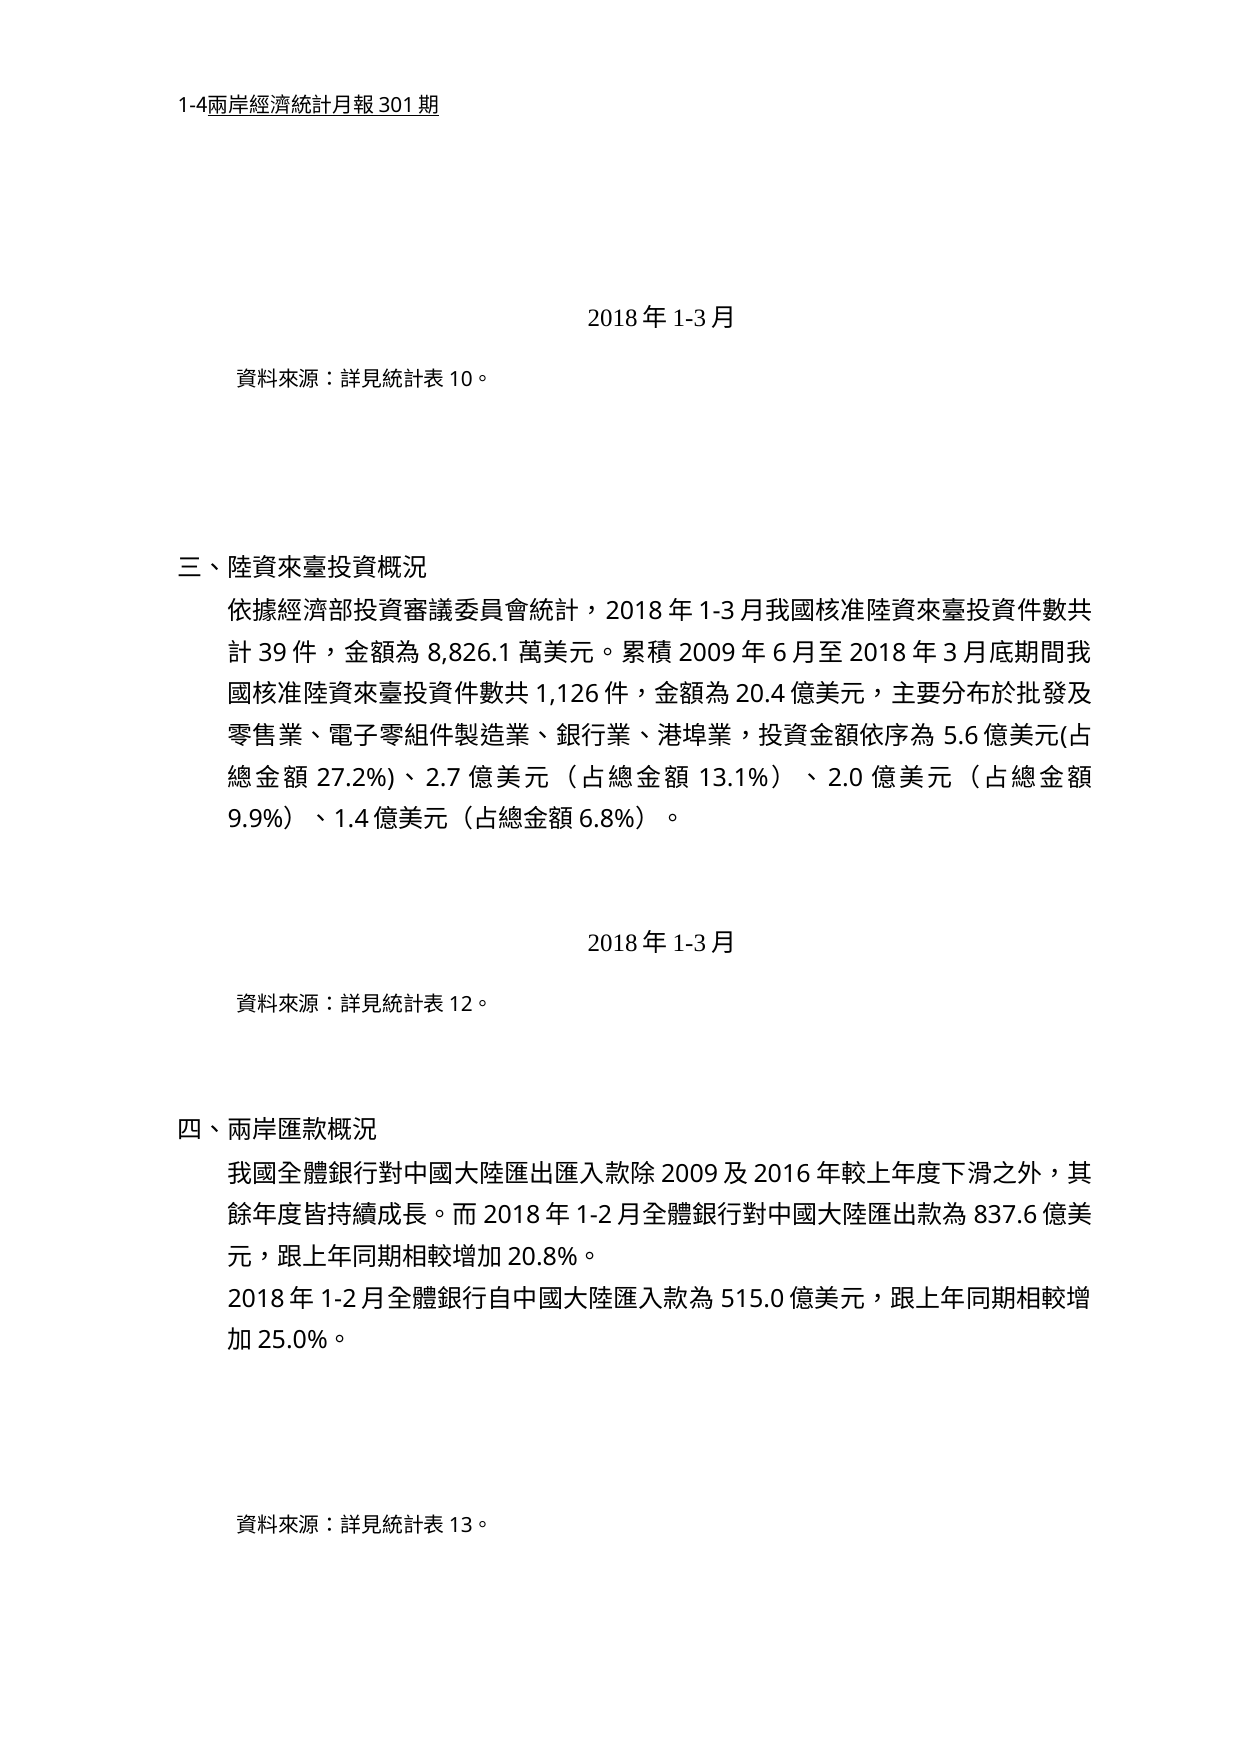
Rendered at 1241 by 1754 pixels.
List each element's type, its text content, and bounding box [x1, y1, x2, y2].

text 資料來源：詳見統計表12。 [177, 961, 1087, 1024]
text 依據經濟部投資審議委員會統計，2018年1-3月我國核准陸資來臺投資件數共計39件，金額為8,826.1萬美元。累積2009年6月至2018年3月底期間我國核准陸資來臺投資件數共1,126件，金額為20.4億美元，主要分布於批發及零售業、電子零組件製造業、銀行業、港埠業，投資金額依序為5.6億美元(占總金額27.2%)、2.7億美元（占總金額13.1%）、2.0億美元（占總金額9.9%）、1.4億美元（占總金額6.8%）。 [227, 752, 1093, 836]
text 我國全體銀行對中國大陸匯出匯入款除2009及2016年較上年度下滑之外，其餘年度皆持續成長。而2018年1-2月全體銀行對中國大陸匯出款為837.6億美元，跟上年同期相較增加20.8%。 [227, 1149, 1093, 1155]
text 資料來源：詳見統計表13。 [177, 1482, 1087, 1544]
text 四、兩岸匯款概況 [177, 1086, 1087, 1149]
text 依據經濟部投資審議委員會統計，2018年1-3月我國核准陸資來臺投資件數共計39件，金額為8,826.1萬美元。累積2009年6月至2018年3月底期間我國核准陸資來臺投資件數共1,126件，金額為20.4億美元，主要分布於批發及零售業、電子零組件製造業、銀行業、港埠業，投資金額依序為5.6億美元(占總金額27.2%)、2.7億美元（占總金額13.1%）、2.0億美元（占總金額9.9%）、1.4億美元（占總金額6.8%）。 [227, 710, 1093, 718]
subtitle 2018年1-3月 [208, 274, 1087, 336]
subtitle 2018年1-3月 [177, 899, 1087, 961]
text 資料來源：詳見統計表10。 [177, 336, 1087, 399]
text 2018年1-2月全體銀行自中國大陸匯入款為515.0億美元，跟上年同期相較增加25.0%。 [227, 1274, 1093, 1357]
text 依據經濟部投資審議委員會統計，2018年1-3月我國核准陸資來臺投資件數共計39件，金額為8,826.1萬美元。累積2009年6月至2018年3月底期間我國核准陸資來臺投資件數共1,126件，金額為20.4億美元，主要分布於批發及零售業、電子零組件製造業、銀行業、港埠業，投資金額依序為5.6億美元(占總金額27.2%)、2.7億美元（占總金額13.1%）、2.0億美元（占總金額9.9%）、1.4億美元（占總金額6.8%）。 [227, 586, 1093, 593]
text 依據經濟部投資審議委員會統計，2018年1-3月我國核准陸資來臺投資件數共計39件，金額為8,826.1萬美元。累積2009年6月至2018年3月底期間我國核准陸資來臺投資件數共1,126件，金額為20.4億美元，主要分布於批發及零售業、電子零組件製造業、銀行業、港埠業，投資金額依序為5.6億美元(占總金額27.2%)、2.7億美元（占總金額13.1%）、2.0億美元（占總金額9.9%）、1.4億美元（占總金額6.8%）。 [227, 627, 1093, 676]
text 我國全體銀行對中國大陸匯出匯入款除2009及2016年較上年度下滑之外，其餘年度皆持續成長。而2018年1-2月全體銀行對中國大陸匯出款為837.6億美元，跟上年同期相較增加20.8%。 [227, 1189, 1093, 1274]
text 三、陸資來臺投資概況 [177, 524, 1087, 586]
